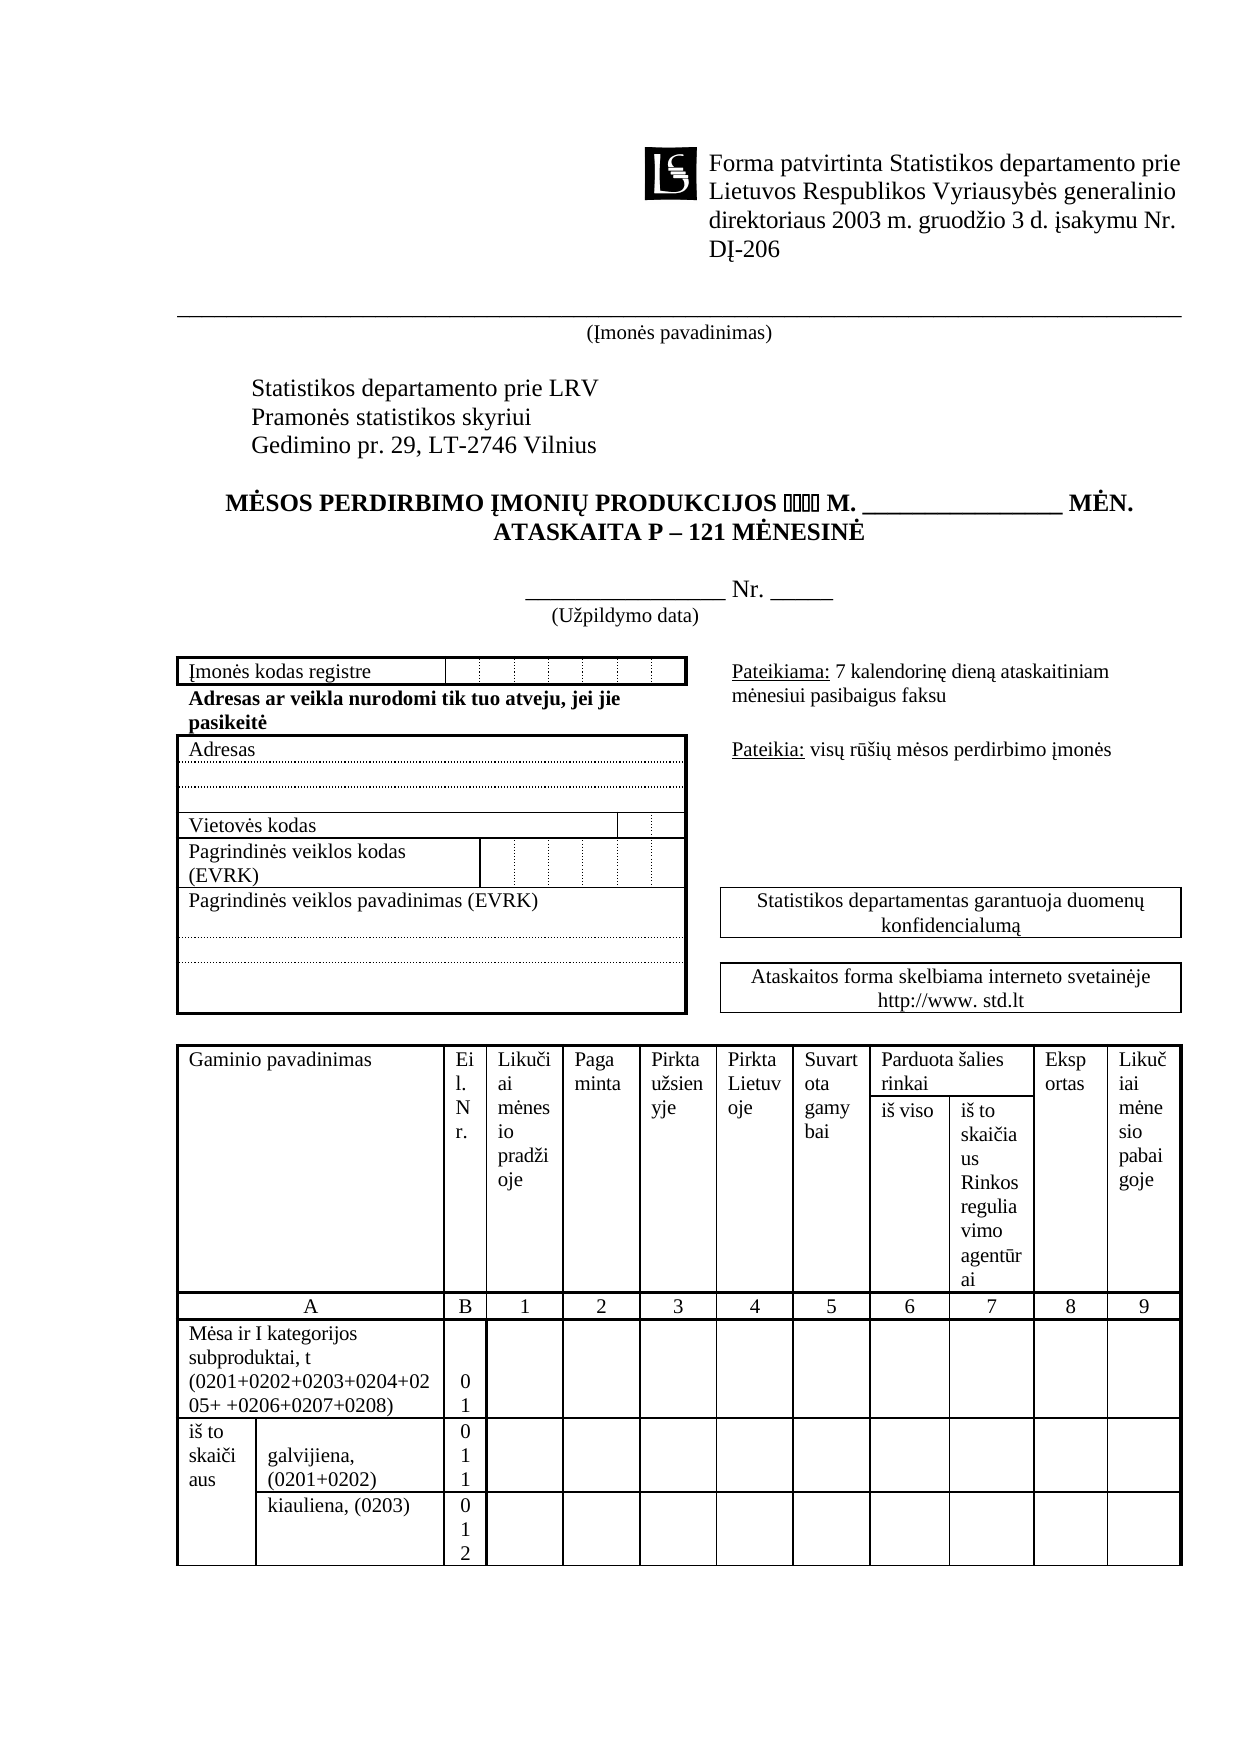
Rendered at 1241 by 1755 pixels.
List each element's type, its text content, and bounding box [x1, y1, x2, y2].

table_cell [488, 1419, 562, 1491]
table_cell [688, 761, 720, 786]
table_cell [794, 1321, 869, 1417]
table_cell [720, 837, 1181, 887]
table_header [514, 659, 548, 683]
table_header [583, 659, 617, 683]
text Statistikos departamento prie LRV [177, 373, 1181, 402]
table_cell [950, 1493, 1033, 1565]
table_cell [179, 786, 684, 812]
text DĮ-206 [177, 234, 1181, 263]
table_cell [488, 1493, 562, 1565]
table_cell [564, 1493, 639, 1565]
table_cell [717, 1493, 792, 1565]
table_cell B [445, 1294, 486, 1318]
table_cell 6 [871, 1294, 949, 1318]
table_cell [549, 839, 583, 887]
table_cell Adresas ar veikla nurodomi tik tuo atveju, jei jie pasikeitė [177, 686, 686, 734]
table_cell [1035, 1493, 1107, 1565]
table_cell iš viso [871, 1097, 949, 1291]
table_cell 1 [487, 1294, 562, 1318]
table_cell Pateikia: visų rūšių mėsos perdirbimo įmonės [720, 734, 1181, 786]
table_cell [1035, 1419, 1107, 1491]
table_cell [652, 839, 684, 887]
table_cell [950, 1419, 1033, 1491]
table_cell [1108, 1419, 1179, 1491]
table_cell [688, 962, 720, 1012]
table_cell [1108, 1493, 1179, 1565]
table_cell [688, 837, 720, 887]
table_header Pirkta Lietuvoje [717, 1047, 792, 1291]
table_cell [871, 1493, 949, 1565]
table_header Eil. Nr. [445, 1047, 486, 1291]
text (Įmonės pavadinimas) [177, 320, 1181, 344]
table_cell [688, 937, 720, 962]
table_cell [794, 1493, 869, 1565]
table_header Pagaminta [564, 1047, 639, 1291]
table_cell 01 [445, 1321, 485, 1417]
table_header Gaminio pavadinimas [179, 1047, 443, 1291]
table_cell [564, 1419, 639, 1491]
table_cell [950, 1321, 1033, 1417]
table_cell [717, 1321, 792, 1417]
table_header Įmonės kodas registre [179, 659, 445, 683]
table_cell [617, 839, 652, 887]
table_cell iš to skaičiaus [179, 1419, 255, 1565]
table_cell 7 [950, 1294, 1033, 1318]
table_cell [871, 1419, 949, 1491]
table_cell 4 [717, 1294, 792, 1318]
table_header Likučiai mėnesio pabaigoje [1108, 1047, 1179, 1291]
table_header [549, 659, 583, 683]
table_cell Adresas [179, 737, 684, 761]
table_cell [688, 812, 720, 837]
table_header Eksportas [1035, 1047, 1107, 1291]
table_cell [794, 1419, 869, 1491]
table_header [688, 656, 720, 683]
table_cell [720, 812, 1181, 837]
table_cell [179, 937, 684, 962]
table_cell 8 [1035, 1294, 1107, 1318]
table_cell Pagrindinės veiklos pavadinimas (EVRK) [179, 888, 684, 937]
text Gedimino pr. 29, LT-2746 Vilnius [177, 430, 1181, 459]
text mėsos perdirbimo įmonių produkcijos  m. ________________ mėn. ataskaita P – 121 mėnesinė [177, 488, 1181, 545]
text (Užpildymo data) [177, 603, 1181, 627]
table_cell [652, 813, 684, 837]
table_cell [514, 839, 548, 887]
table_header Parduota šalies rinkai [871, 1047, 1033, 1095]
table_cell [1108, 1321, 1179, 1417]
table_cell [717, 1419, 792, 1491]
table_cell Pagrindinės veiklos kodas (EVRK) [179, 839, 479, 887]
table_header Suvartota gamybai [794, 1047, 869, 1291]
text ________________ Nr. _____ [177, 574, 1181, 603]
table_cell [481, 839, 514, 887]
table_cell [688, 786, 720, 812]
table_cell 3 [641, 1294, 716, 1318]
table_header Likučiai mėnesio pradžioje [487, 1047, 562, 1291]
table_cell 5 [794, 1294, 869, 1318]
text direktoriaus 2003 m. gruodžio 3 d. įsakymu Nr. [177, 205, 1181, 234]
table_cell [688, 887, 720, 937]
table_cell iš to skaičiaus Rinkos reguliavimo agentūrai [950, 1097, 1033, 1291]
table_cell [1035, 1321, 1107, 1417]
table_cell Statistikos departamentas garantuoja duomenų konfidencialumą [721, 888, 1180, 937]
table_cell 012 [445, 1493, 485, 1565]
table_cell A [179, 1294, 443, 1318]
table_cell [179, 761, 684, 786]
table_header Pateikiama: 7 kalendorinę dieną ataskaitiniam mėnesiui pasibaigus faksu [720, 656, 1181, 734]
table_cell kiauliena, (0203) [257, 1493, 443, 1565]
table_cell [686, 683, 720, 734]
table_cell [720, 786, 1181, 812]
text [177, 148, 644, 176]
table_cell [583, 839, 617, 887]
table_cell [618, 813, 652, 837]
table_cell Vietovės kodas [179, 813, 617, 837]
table_cell [641, 1493, 716, 1565]
table_cell [688, 734, 720, 761]
table_cell Mėsa ir I kategorijos subproduktai, t (0201+0202+0203+0204+0205+ +0206+0207+0208) [179, 1321, 443, 1417]
table_cell 011 [445, 1419, 485, 1491]
table_header [446, 659, 480, 683]
text Lietuvos Respublikos Vyriausybės generalinio [177, 176, 1181, 205]
table_header [617, 659, 652, 683]
text Forma patvirtinta Statistikos departamento prie [699, 148, 1181, 176]
table_cell [641, 1419, 716, 1491]
table_header Pirkta užsienyje [641, 1047, 716, 1291]
table_cell [641, 1321, 716, 1417]
table_cell 9 [1108, 1294, 1179, 1318]
table_cell 2 [564, 1294, 639, 1318]
table_cell [720, 938, 1181, 962]
table_cell [871, 1321, 949, 1417]
text Pramonės statistikos skyriui [177, 402, 1181, 430]
table_header [480, 659, 514, 683]
table_cell [488, 1321, 562, 1417]
table_cell [564, 1321, 639, 1417]
table_header [652, 659, 684, 683]
table_cell Ataskaitos forma skelbiama interneto svetainėje http://www. std.lt [721, 964, 1180, 1012]
table_cell galvijiena, (0201+0202) [257, 1419, 443, 1491]
table_cell [179, 962, 684, 1012]
